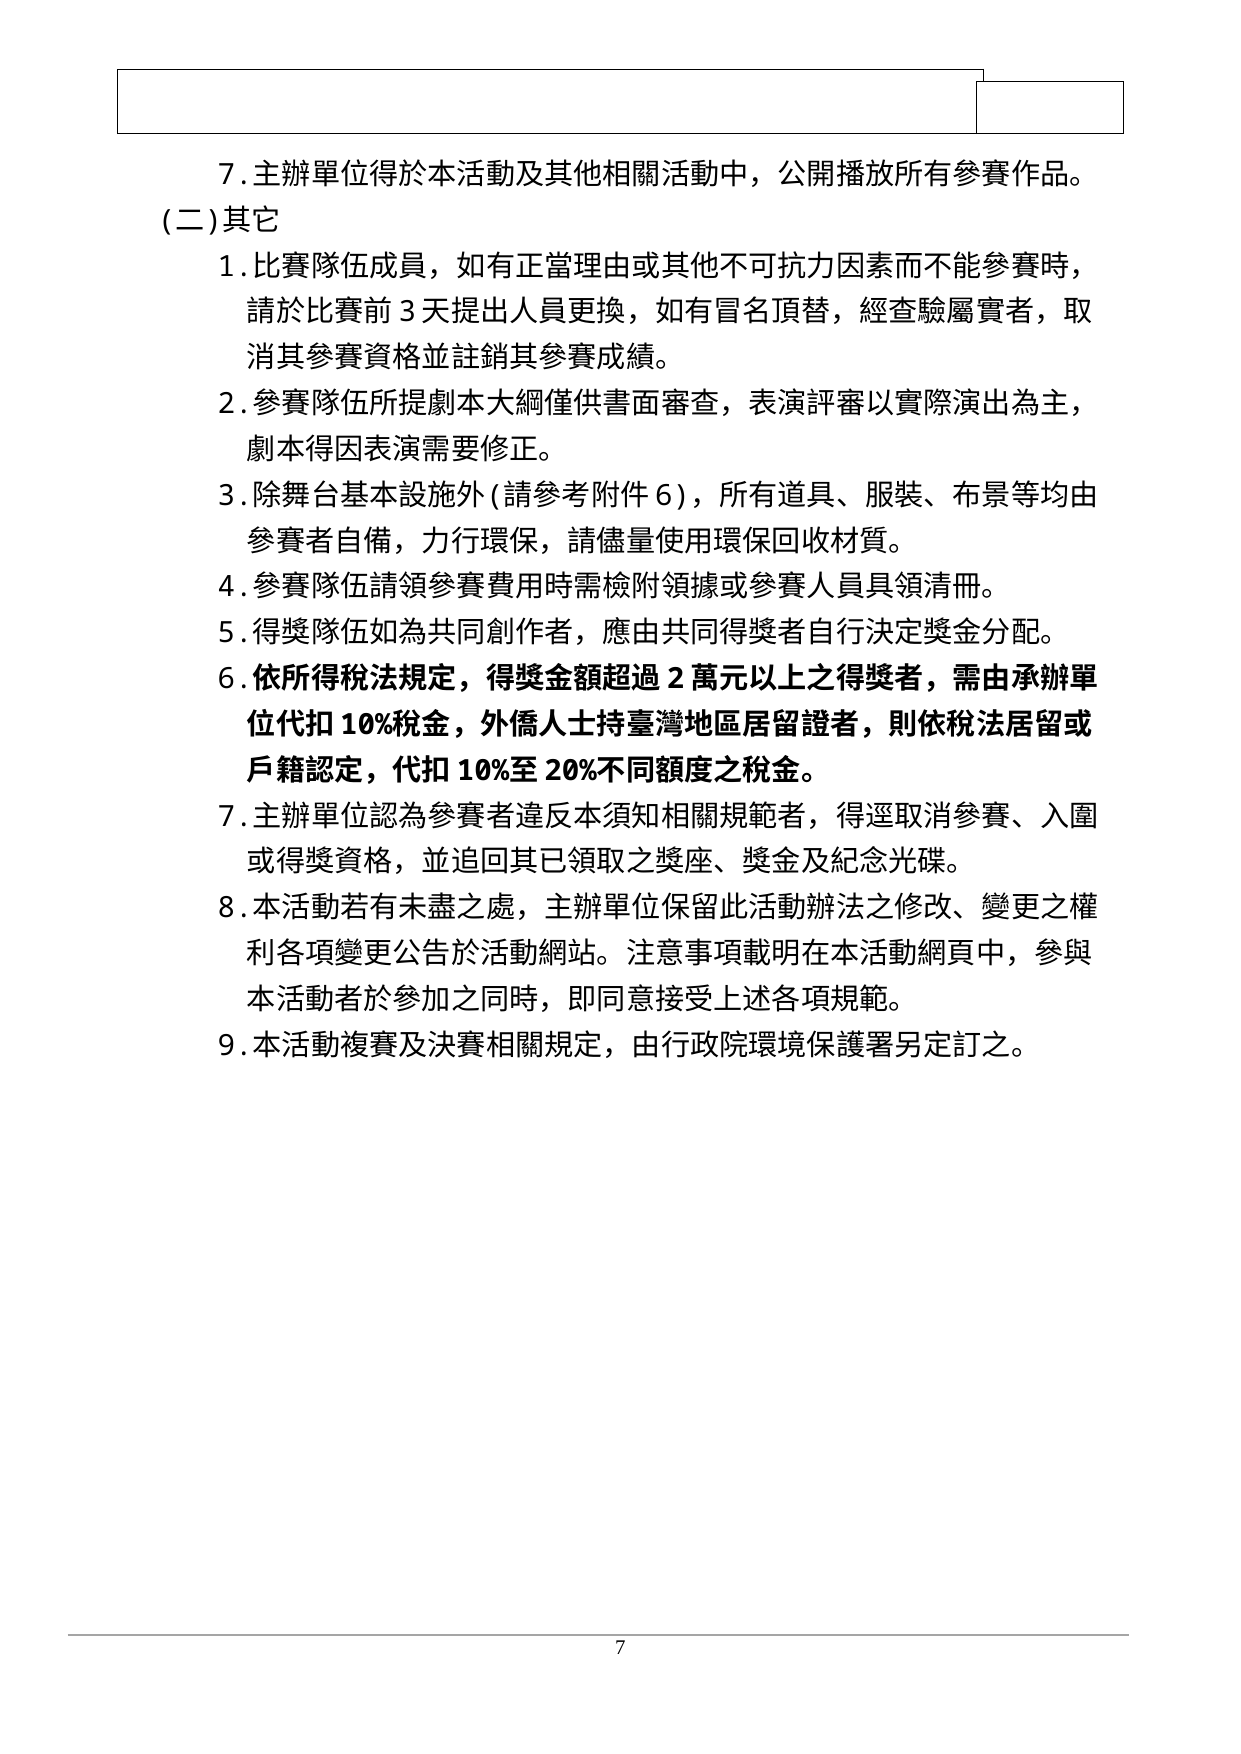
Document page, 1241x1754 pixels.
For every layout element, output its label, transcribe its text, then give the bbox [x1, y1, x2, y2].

subtitle 6.依所得稅法規定，得獎金額超過2萬元以上之得獎者，需由承辦單位代扣10%稅金，外僑人士持臺灣地區居留證者，則依稅法居留或戶籍認定，代扣10%至20%不同額度之稅金。 [217, 652, 1110, 789]
subtitle 7.主辦單位認為參賽者違反本須知相關規範者，得逕取消參賽、入圍或得獎資格，並追回其已領取之獎座、獎金及紀念光碟。 [217, 789, 1110, 881]
subtitle 4.參賽隊伍請領參賽費用時需檢附領據或參賽人員具領清冊。 [217, 560, 1110, 606]
subtitle 3.除舞台基本設施外(請參考附件6)，所有道具、服裝、布景等均由參賽者自備，力行環保，請儘量使用環保回收材質。 [217, 468, 1110, 560]
subtitle 2.參賽隊伍所提劇本大綱僅供書面審查，表演評審以實際演出為主，劇本得因表演需要修正。 [217, 377, 1110, 468]
subtitle 8.本活動若有未盡之處，主辦單位保留此活動辦法之修改、變更之權利各項變更公告於活動網站。注意事項載明在本活動網頁中，參與本活動者於參加之同時，即同意接受上述各項規範。 [217, 881, 1110, 1018]
subtitle 1.比賽隊伍成員，如有正當理由或其他不可抗力因素而不能參賽時，請於比賽前3天提出人員更換，如有冒名頂替，經查驗屬實者，取消其參賽資格並註銷其參賽成績。 [217, 239, 1110, 377]
subtitle 7.主辦單位得於本活動及其他相關活動中，公開播放所有參賽作品。 [217, 148, 1110, 193]
subtitle (二)其它 [158, 193, 1110, 239]
subtitle 9.本活動複賽及決賽相關規定，由行政院環境保護署另定訂之。 [217, 1018, 1110, 1064]
subtitle 5.得獎隊伍如為共同創作者，應由共同得獎者自行決定獎金分配。 [217, 606, 1110, 652]
